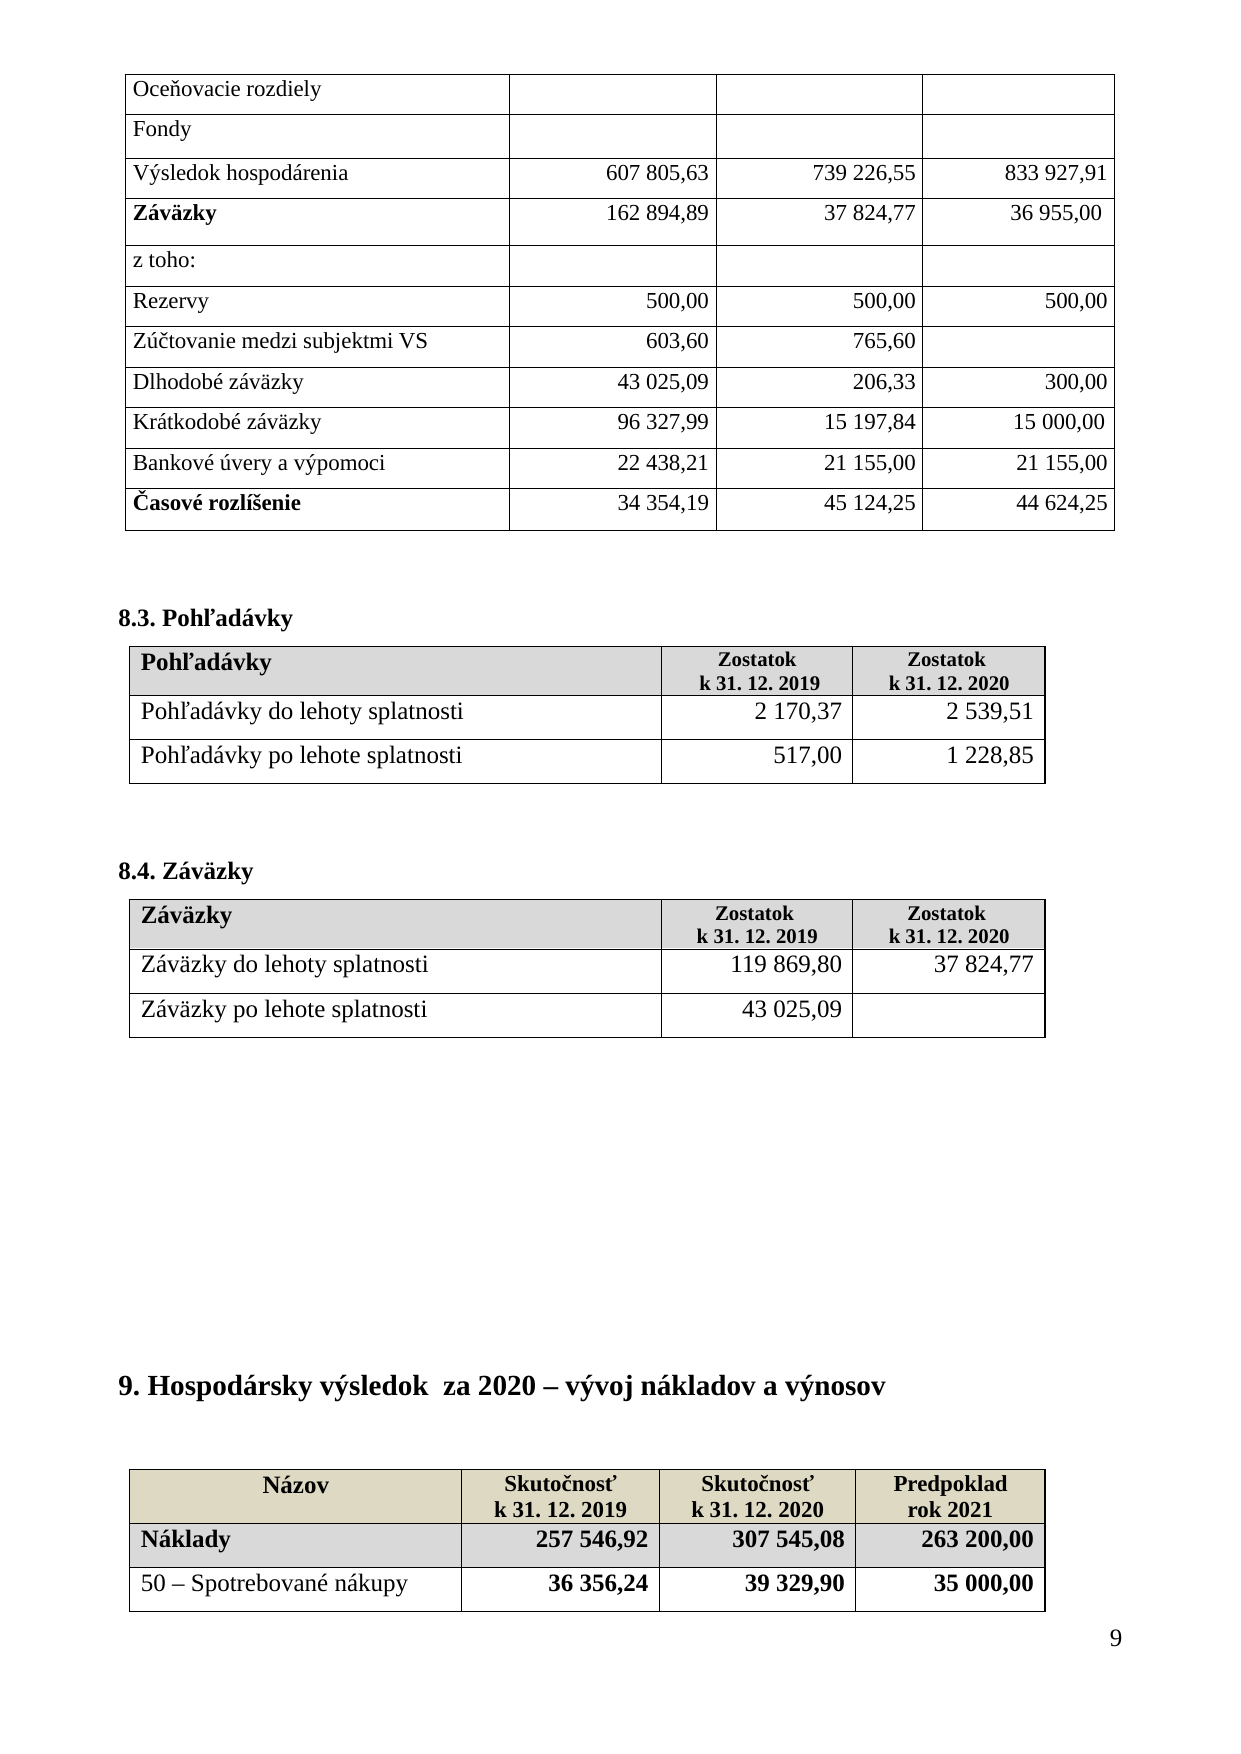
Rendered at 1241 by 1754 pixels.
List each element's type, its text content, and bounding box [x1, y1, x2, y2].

table_cell 43 025,09 [662, 994, 852, 1037]
table_cell 43 025,09 [510, 368, 716, 407]
table_cell [853, 994, 1044, 1037]
table_cell Rezervy [126, 287, 509, 326]
text 8.4. Záväzky [118, 856, 1122, 885]
table_cell Záväzky do lehoty splatnosti [130, 950, 661, 993]
table_cell 603,60 [510, 327, 716, 367]
table_cell 263 200,00 [856, 1524, 1044, 1567]
table_cell 206,33 [717, 368, 922, 407]
table_cell Pohľadávky do lehoty splatnosti [130, 696, 661, 739]
table_cell z toho: [126, 246, 509, 286]
table_header Zostatok k 31. 12. 2019 [662, 900, 852, 948]
table_cell 21 155,00 [717, 449, 922, 488]
table_cell [923, 246, 1114, 286]
table_cell 36 955,00 [923, 199, 1114, 245]
table_cell 35 000,00 [856, 1568, 1044, 1611]
table_cell [717, 246, 922, 286]
table_cell [717, 115, 922, 158]
table_header Skutočnosť k 31. 12. 2020 [660, 1470, 855, 1523]
table_header Zostatok k 31. 12. 2020 [853, 900, 1044, 948]
table_cell [510, 115, 716, 158]
table_cell 2 539,51 [853, 696, 1044, 739]
table_cell 37 824,77 [853, 950, 1044, 993]
table_cell 833 927,91 [923, 159, 1114, 198]
table_cell 162 894,89 [510, 199, 716, 245]
table_cell 517,00 [662, 740, 852, 783]
table_cell 739 226,55 [717, 159, 922, 198]
text 8.3. Pohľadávky [118, 603, 1122, 632]
table_cell 765,60 [717, 327, 922, 367]
table_cell Fondy [126, 115, 509, 158]
table_cell Oceňovacie rozdiely [126, 75, 509, 114]
table_cell 1 228,85 [853, 740, 1044, 783]
table_cell 15 000,00 [923, 408, 1114, 448]
table_cell [923, 115, 1114, 158]
table_cell 607 805,63 [510, 159, 716, 198]
table_cell [717, 75, 922, 114]
table_cell [510, 75, 716, 114]
table_cell 39 329,90 [660, 1568, 855, 1611]
table_header Názov [130, 1470, 461, 1523]
table_cell Časové rozlíšenie [126, 489, 509, 530]
table_cell 500,00 [923, 287, 1114, 326]
table_cell 36 356,24 [462, 1568, 659, 1611]
table_cell Pohľadávky po lehote splatnosti [130, 740, 661, 783]
table_cell 15 197,84 [717, 408, 922, 448]
table_cell 119 869,80 [662, 950, 852, 993]
table_cell 2 170,37 [662, 696, 852, 739]
table_cell 50 – Spotrebované nákupy [130, 1568, 461, 1611]
table_cell Záväzky po lehote splatnosti [130, 994, 661, 1037]
table_cell 96 327,99 [510, 408, 716, 448]
table_cell 307 545,08 [660, 1524, 855, 1567]
table_cell Dlhodobé záväzky [126, 368, 509, 407]
table_header Pohľadávky [130, 647, 661, 695]
table_cell Zúčtovanie medzi subjektmi VS [126, 327, 509, 367]
table_cell [510, 246, 716, 286]
table_cell 22 438,21 [510, 449, 716, 488]
table_cell 45 124,25 [717, 489, 922, 530]
text 9. Hospodársky výsledok za 2020 – vývoj nákladov a výnosov [118, 1368, 1122, 1402]
table_header Skutočnosť k 31. 12. 2019 [462, 1470, 659, 1523]
table_header Zostatok k 31. 12. 2019 [662, 647, 852, 695]
table_cell 257 546,92 [462, 1524, 659, 1567]
table_header Predpoklad rok 2021 [856, 1470, 1044, 1523]
table_cell Výsledok hospodárenia [126, 159, 509, 198]
table_header Záväzky [130, 900, 661, 948]
table_cell 300,00 [923, 368, 1114, 407]
table_cell Záväzky [126, 199, 509, 245]
table_cell Náklady [130, 1524, 461, 1567]
table_cell 21 155,00 [923, 449, 1114, 488]
table_cell Krátkodobé záväzky [126, 408, 509, 448]
table_header Zostatok k 31. 12. 2020 [853, 647, 1044, 695]
table_cell Bankové úvery a výpomoci [126, 449, 509, 488]
table_cell [923, 327, 1114, 367]
table_cell [923, 75, 1114, 114]
table_cell 500,00 [717, 287, 922, 326]
table_cell 44 624,25 [923, 489, 1114, 530]
table_cell 37 824,77 [717, 199, 922, 245]
table_cell 500,00 [510, 287, 716, 326]
table_cell 34 354,19 [510, 489, 716, 530]
